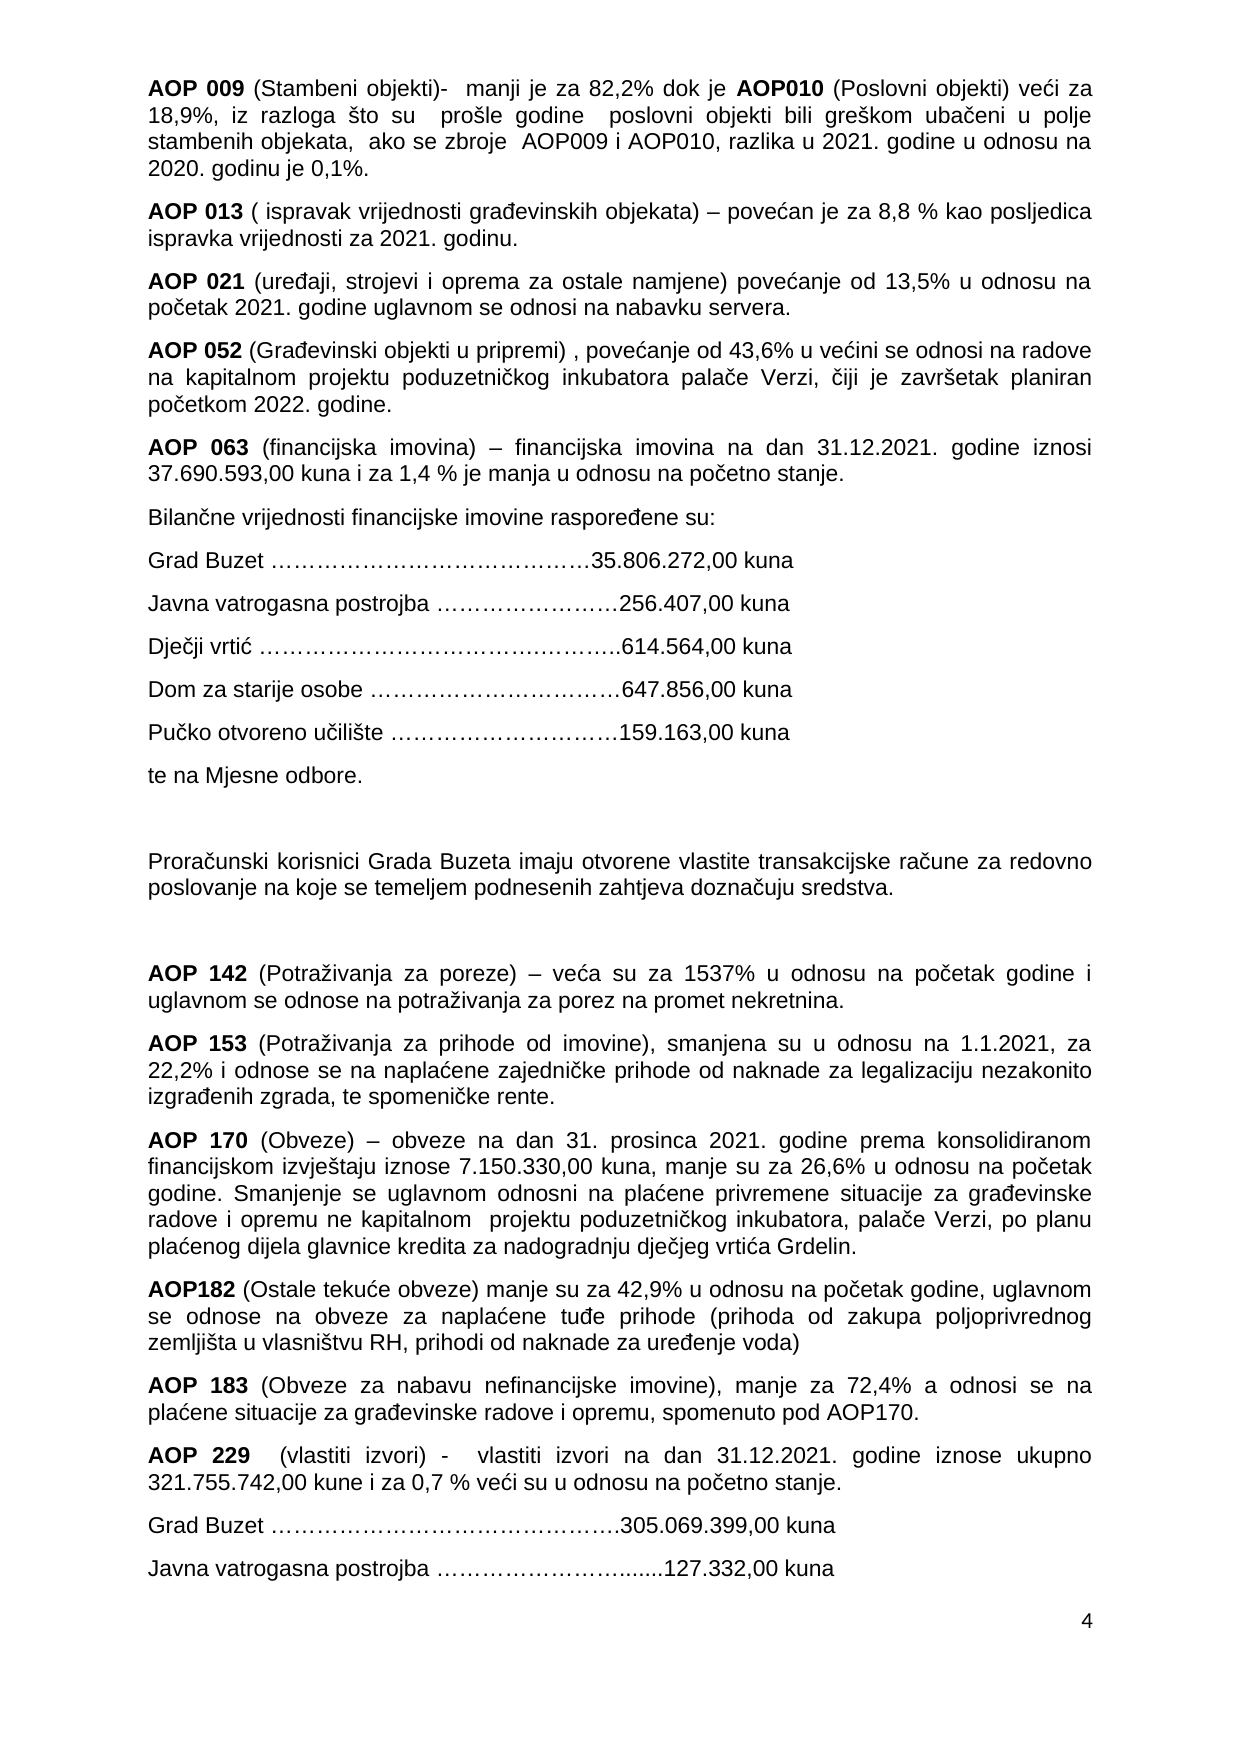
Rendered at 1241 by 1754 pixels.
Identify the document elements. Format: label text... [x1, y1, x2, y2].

text te na Mjesne odbore. [148, 762, 1093, 788]
text AOP 142 (Potraživanja za poreze) – veća su za 1537% u odnosu na početak godine i uglavnom se odnose na potraživanja za porez na promet nekretnina. [148, 960, 1093, 1013]
text AOP182 (Ostale tekuće obveze) manje su za 42,9% u odnosu na početak godine, uglavnom se odnose na obveze za naplaćene tuđe prihode (prihoda od zakupa poljoprivrednog zemljišta u vlasništvu RH, prihodi od naknade za uređenje voda) [148, 1276, 1093, 1356]
text Dom za starije osobe ……………………………647.856,00 kuna [148, 676, 1093, 702]
text AOP 063 (financijska imovina) – financijska imovina na dan 31.12.2021. godine iznosi 37.690.593,00 kuna i za 1,4 % je manja u odnosu na početno stanje. [148, 434, 1093, 487]
text Bilančne vrijednosti financijske imovine raspoređene su: [148, 504, 1093, 530]
text Proračunski korisnici Grada Buzeta imaju otvorene vlastite transakcijske račune za redovno poslovanje na koje se temeljem podnesenih zahtjeva doznačuju sredstva. [148, 848, 1093, 901]
text AOP 229 (vlastiti izvori) - vlastiti izvori na dan 31.12.2021. godine iznose ukupno 321.755.742,00 kune i za 0,7 % veći su u odnosu na početno stanje. [148, 1442, 1093, 1495]
text Pučko otvoreno učilište …………………………159.163,00 kuna [148, 719, 1093, 745]
text Javna vatrogasna postrojba …………………….......127.332,00 kuna [148, 1555, 1093, 1581]
text Grad Buzet ……………………………………35.806.272,00 kuna [148, 547, 1093, 573]
text AOP 013 ( ispravak vrijednosti građevinskih objekata) – povećan je za 8,8 % kao posljedica ispravka vrijednosti za 2021. godinu. [148, 198, 1093, 251]
text AOP 021 (uređaji, strojevi i oprema za ostale namjene) povećanje od 13,5% u odnosu na početak 2021. godine uglavnom se odnosi na nabavku servera. [148, 268, 1093, 321]
text Dječji vrtić ……………………………….………..614.564,00 kuna [148, 633, 1093, 659]
text AOP 009 (Stambeni objekti)- manji je za 82,2% dok je AOP010 (Poslovni objekti) veći za 18,9%, iz razloga što su prošle godine poslovni objekti bili greškom ubačeni u polje stambenih objekata, ako se zbroje AOP009 i AOP010, razlika u 2021. godine u odnosu na 2020. godinu je 0,1%. [148, 75, 1093, 181]
text Javna vatrogasna postrojba ……………………256.407,00 kuna [148, 590, 1093, 616]
text Grad Buzet ……………………………………….305.069.399,00 kuna [148, 1512, 1093, 1538]
text AOP 052 (Građevinski objekti u pripremi) , povećanje od 43,6% u većini se odnosi na radove na kapitalnom projektu poduzetničkog inkubatora palače Verzi, čiji je završetak planiran početkom 2022. godine. [148, 337, 1093, 417]
text AOP 183 (Obveze za nabavu nefinancijske imovine), manje za 72,4% a odnosi se na plaćene situacije za građevinske radove i opremu, spomenuto pod AOP170. [148, 1372, 1093, 1425]
text AOP 170 (Obveze) – obveze na dan 31. prosinca 2021. godine prema konsolidiranom financijskom izvještaju iznose 7.150.330,00 kuna, manje su za 26,6% u odnosu na početak godine. Smanjenje se uglavnom odnosni na plaćene privremene situacije za građevinske radove i opremu ne kapitalnom projektu poduzetničkog inkubatora, palače Verzi, po planu plaćenog dijela glavnice kredita za nadogradnju dječjeg vrtića Grdelin. [148, 1127, 1093, 1259]
text AOP 153 (Potraživanja za prihode od imovine), smanjena su u odnosu na 1.1.2021, za 22,2% i odnose se na naplaćene zajedničke prihode od naknade za legalizaciju nezakonito izgrađenih zgrada, te spomeničke rente. [148, 1030, 1093, 1110]
